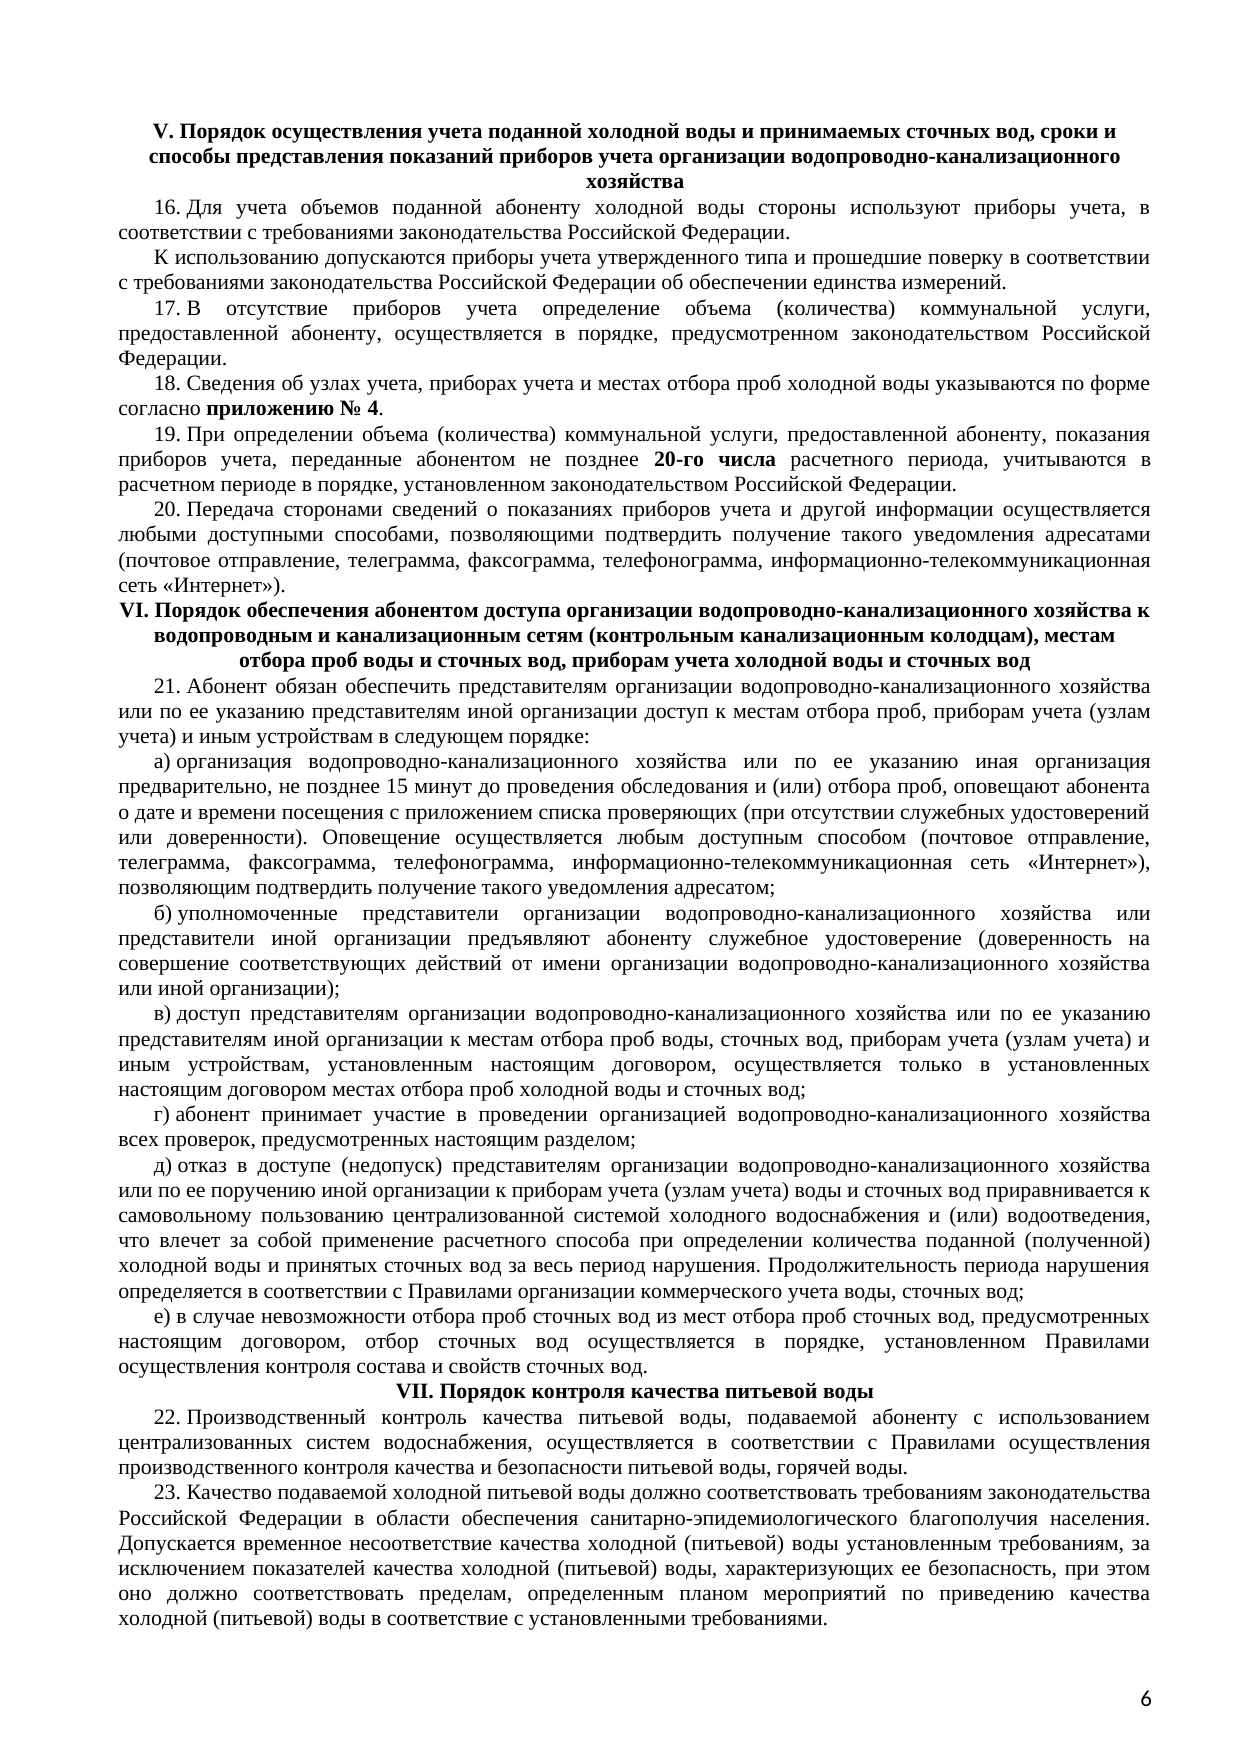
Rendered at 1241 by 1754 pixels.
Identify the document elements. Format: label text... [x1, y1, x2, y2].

text 20. Передача сторонами сведений о показаниях приборов учета и другой информации осуществляется любыми доступными способами, позволяющими подтвердить получение такого уведомления адресатами (почтовое отправление, телеграмма, факсограмма, телефонограмма, информационно-телекоммуникационная сеть «Интернет»). [118, 496, 1152, 597]
text 18. Сведения об узлах учета, приборах учета и местах отбора проб холодной воды указываются по форме согласно приложению № 4. [118, 370, 1152, 421]
text К использованию допускаются приборы учета утвержденного типа и прошедшие поверку в соответствии с требованиями законодательства Российской Федерации об обеспечении единства измерений. [118, 244, 1152, 294]
text е) в случае невозможности отбора проб сточных вод из мест отбора проб сточных вод, предусмотренных настоящим договором, отбор сточных вод осуществляется в порядке, установленном Правилами осуществления контроля состава и свойств сточных вод. [118, 1303, 1152, 1378]
text 22. Производственный контроль качества питьевой воды, подаваемой абоненту с использованием централизованных систем водоснабжения, осуществляется в соответствии с Правилами осуществления производственного контроля качества и безопасности питьевой воды, горячей воды. [118, 1404, 1152, 1479]
text 19. При определении объема (количества) коммунальной услуги, предоставленной абоненту, показания приборов учета, переданные абонентом не позднее 20-го числа расчетного периода, учитываются в расчетном периоде в порядке, установленном законодательством Российской Федерации. [118, 421, 1152, 496]
text в) доступ представителям организации водопроводно-канализационного хозяйства или по ее указанию представителям иной организации к местам отбора проб воды, сточных вод, приборам учета (узлам учета) и иным устройствам, установленным настоящим договором, осуществляется только в установленных настоящим договором местах отбора проб холодной воды и сточных вод; [118, 1000, 1152, 1101]
text б) уполномоченные представители организации водопроводно-канализационного хозяйства или представители иной организации предъявляют абоненту служебное удостоверение (доверенность на совершение соответствующих действий от имени организации водопроводно-канализационного хозяйства или иной организации); [118, 899, 1152, 1000]
text VI. Порядок обеспечения абонентом доступа организации водопроводно-канализационного хозяйства к водопроводным и канализационным сетям (контрольным канализационным колодцам), местам отбора проб воды и сточных вод, приборам учета холодной воды и сточных вод [118, 597, 1152, 673]
text 17. В отсутствие приборов учета определение объема (количества) коммунальной услуги, предоставленной абоненту, осуществляется в порядке, предусмотренном законодательством Российской Федерации. [118, 294, 1152, 370]
text V. Порядок осуществления учета поданной холодной воды и принимаемых сточных вод, сроки и способы представления показаний приборов учета организации водопроводно-канализационного хозяйства [118, 118, 1152, 194]
text VII. Порядок контроля качества питьевой воды [118, 1378, 1152, 1404]
text г) абонент принимает участие в проведении организацией водопроводно-канализационного хозяйства всех проверок, предусмотренных настоящим разделом; [118, 1101, 1152, 1152]
text 16. Для учета объемов поданной абоненту холодной воды стороны используют приборы учета, в соответствии с требованиями законодательства Российской Федерации. [118, 194, 1152, 244]
text 21. Абонент обязан обеспечить представителям организации водопроводно-канализационного хозяйства или по ее указанию представителям иной организации доступ к местам отбора проб, приборам учета (узлам учета) и иным устройствам в следующем порядке: [118, 673, 1152, 748]
text 23. Качество подаваемой холодной питьевой воды должно соответствовать требованиям законодательства Российской Федерации в области обеспечения санитарно-эпидемиологического благополучия населения. Допускается временное несоответствие качества холодной (питьевой) воды установленным требованиям, за исключением показателей качества холодной (питьевой) воды, характеризующих ее безопасность, при этом оно должно соответствовать пределам, определенным планом мероприятий по приведению качества холодной (питьевой) воды в соответствие с установленными требованиями. [118, 1479, 1152, 1631]
text д) отказ в доступе (недопуск) представителям организации водопроводно-канализационного хозяйства или по ее поручению иной организации к приборам учета (узлам учета) воды и сточных вод приравнивается к самовольному пользованию централизованной системой холодного водоснабжения и (или) водоотведения, что влечет за собой применение расчетного способа при определении количества поданной (полученной) холодной воды и принятых сточных вод за весь период нарушения. Продолжительность периода нарушения определяется в соответствии с Правилами организации коммерческого учета воды, сточных вод; [118, 1152, 1152, 1303]
text а) организация водопроводно-канализационного хозяйства или по ее указанию иная организация предварительно, не позднее 15 минут до проведения обследования и (или) отбора проб, оповещают абонента о дате и времени посещения с приложением списка проверяющих (при отсутствии служебных удостоверений или доверенности). Оповещение осуществляется любым доступным способом (почтовое отправление, телеграмма, факсограмма, телефонограмма, информационно-телекоммуникационная сеть «Интернет»), позволяющим подтвердить получение такого уведомления адресатом; [118, 748, 1152, 899]
